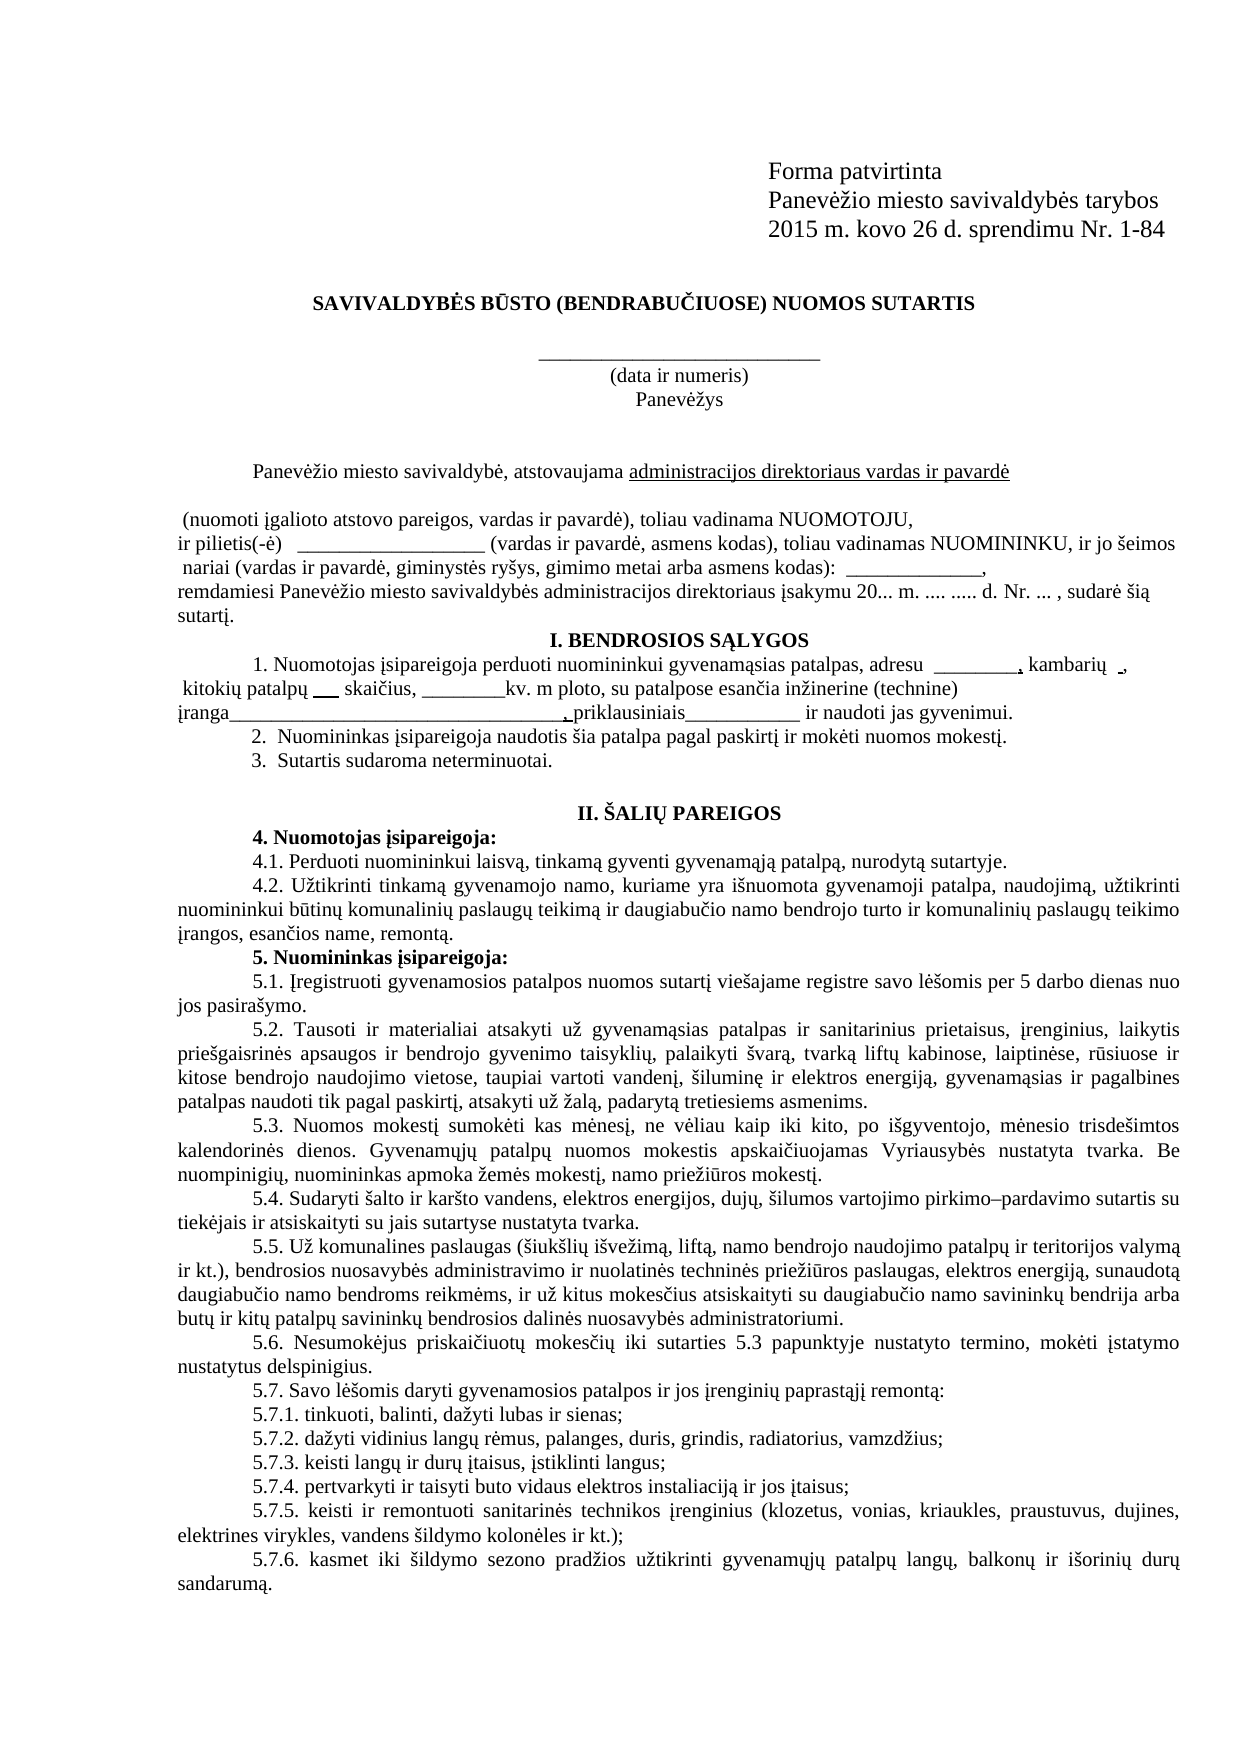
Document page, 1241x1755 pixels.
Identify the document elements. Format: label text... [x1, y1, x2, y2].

text Panevėžio miesto savivaldybės tarybos [768, 185, 1181, 214]
text 5.6. Nesumokėjus priskaičiuotų mokesčių iki sutarties 5.3 papunktyje nustatyto termino, mokėti įstatymo nustatytus delspinigius. [177, 1330, 1181, 1378]
text 5.7.3. keisti langų ir durų įtaisus, įstiklinti langus; [177, 1450, 1181, 1474]
text 5.7.4. pertvarkyti ir taisyti buto vidaus elektros instaliaciją ir jos įtaisus; [177, 1474, 1181, 1498]
text Panevėžio miesto savivaldybė, atstovaujama administracijos direktoriaus vardas ir pavardė [177, 459, 1181, 483]
text nariai (vardas ir pavardė, giminystės ryšys, gimimo metai arba asmens kodas): _____________, [177, 555, 1181, 579]
text įranga________________________________, priklausiniais___________ ir naudoti jas gyvenimui. [177, 700, 1181, 724]
text 5. Nuomininkas įsipareigoja: [177, 945, 1181, 969]
text 5.7.1. tinkuoti, balinti, dažyti lubas ir sienas; [177, 1402, 1181, 1426]
text 5.7. Savo lėšomis daryti gyvenamosios patalpos ir jos įrenginių paprastąjį remontą: [177, 1378, 1181, 1402]
text kitokių patalpų skaičius, ________kv. m ploto, su patalpose esančia inžinerine (technine) [177, 676, 1181, 700]
text remdamiesi Panevėžio miesto savivaldybės administracijos direktoriaus įsakymu 20... m. .... ..... d. Nr. ... , sudarė šią [177, 579, 1181, 603]
text 5.7.2. dažyti vidinius langų rėmus, palanges, duris, grindis, radiatorius, vamzdžius; [177, 1426, 1181, 1450]
text Panevėžys [177, 387, 1181, 411]
text ir pilietis(-ė) __________________ (vardas ir pavardė, asmens kodas), toliau vadinamas NUOMININKU, ir jo šeimos [177, 531, 1181, 555]
text 5.4. Sudaryti šalto ir karšto vandens, elektros energijos, dujų, šilumos vartojimo pirkimo–pardavimo sutartis su tiekėjais ir atsiskaityti su jais sutartyse nustatyta tvarka. [177, 1186, 1181, 1234]
text 5.3. Nuomos mokestį sumokėti kas mėnesį, ne vėliau kaip iki kito, po išgyventojo, mėnesio trisdešimtos kalendorinės dienos. Gyvenamųjų patalpų nuomos mokestis apskaičiuojamas Vyriausybės nustatyta tvarka. Be nuompinigių, nuomininkas apmoka žemės mokestį, namo priežiūros mokestį. [177, 1113, 1181, 1186]
text 5.7.5. keisti ir remontuoti sanitarinės technikos įrenginius (klozetus, vonias, kriaukles, praustuvus, dujines, elektrines virykles, vandens šildymo kolonėles ir kt.); [177, 1498, 1181, 1547]
text 5.5. Už komunalines paslaugas (šiukšlių išvežimą, liftą, namo bendrojo naudojimo patalpų ir teritorijos valymą ir kt.), bendrosios nuosavybės administravimo ir nuolatinės techninės priežiūros paslaugas, elektros energiją, sunaudotą daugiabučio namo bendroms reikmėms, ir už kitus mokesčius atsiskaityti su daugiabučio namo savininkų bendrija arba butų ir kitų patalpų savininkų bendrosios dalinės nuosavybės administratoriumi. [177, 1234, 1181, 1330]
text 2. Nuomininkas įsipareigoja naudotis šia patalpa pagal paskirtį ir mokėti nuomos mokestį. [177, 724, 1181, 748]
text sutartį. [177, 603, 1181, 627]
text (data ir numeris) [177, 363, 1181, 387]
text I. BENDROSIOS SĄLYGOS [177, 627, 1181, 652]
text 5.2. Tausoti ir materialiai atsakyti už gyvenamąsias patalpas ir sanitarinius prietaisus, įrenginius, laikytis priešgaisrinės apsaugos ir bendrojo gyvenimo taisyklių, palaikyti švarą, tvarką liftų kabinose, laiptinėse, rūsiuose ir kitose bendrojo naudojimo vietose, taupiai vartoti vandenį, šiluminę ir elektros energiją, gyvenamąsias ir pagalbines patalpas naudoti tik pagal paskirtį, atsakyti už žalą, padarytą tretiesiems asmenims. [177, 1017, 1181, 1113]
text 5.1. Įregistruoti gyvenamosios patalpos nuomos sutartį viešajame registre savo lėšomis per 5 darbo dienas nuo jos pasirašymo. [177, 969, 1181, 1017]
text SAVIVALDYBĖS BŪSTO (BENDRABUČIUOSE) NUOMOS SUTARTIS [177, 291, 1181, 315]
text 2015 m. kovo 26 d. sprendimu Nr. 1-84 [768, 214, 1181, 242]
text 5.7.6. kasmet iki šildymo sezono pradžios užtikrinti gyvenamųjų patalpų langų, balkonų ir išorinių durų sandarumą. [177, 1547, 1181, 1595]
text 4.2. Užtikrinti tinkamą gyvenamojo namo, kuriame yra išnuomota gyvenamoji patalpa, naudojimą, užtikrinti nuomininkui būtinų komunalinių paslaugų teikimą ir daugiabučio namo bendrojo turto ir komunalinių paslaugų teikimo įrangos, esančios name, remontą. [177, 873, 1181, 945]
text 1. Nuomotojas įsipareigoja perduoti nuomininkui gyvenamąsias patalpas, adresu ________, kambarių , [177, 652, 1181, 676]
text (nuomoti įgalioto atstovo pareigos, vardas ir pavardė), toliau vadinama NUOMOTOJU, [177, 507, 1181, 531]
text 3. Sutartis sudaroma neterminuotai. [177, 748, 1181, 772]
text 4. Nuomotojas įsipareigoja: [177, 825, 1181, 849]
text II. ŠALIŲ PAREIGOS [177, 801, 1181, 825]
text 4.1. Perduoti nuomininkui laisvą, tinkamą gyventi gyvenamąją patalpą, nurodytą sutartyje. [177, 849, 1181, 873]
text Forma patvirtinta [768, 156, 1181, 185]
text ___________________________ [177, 339, 1181, 363]
